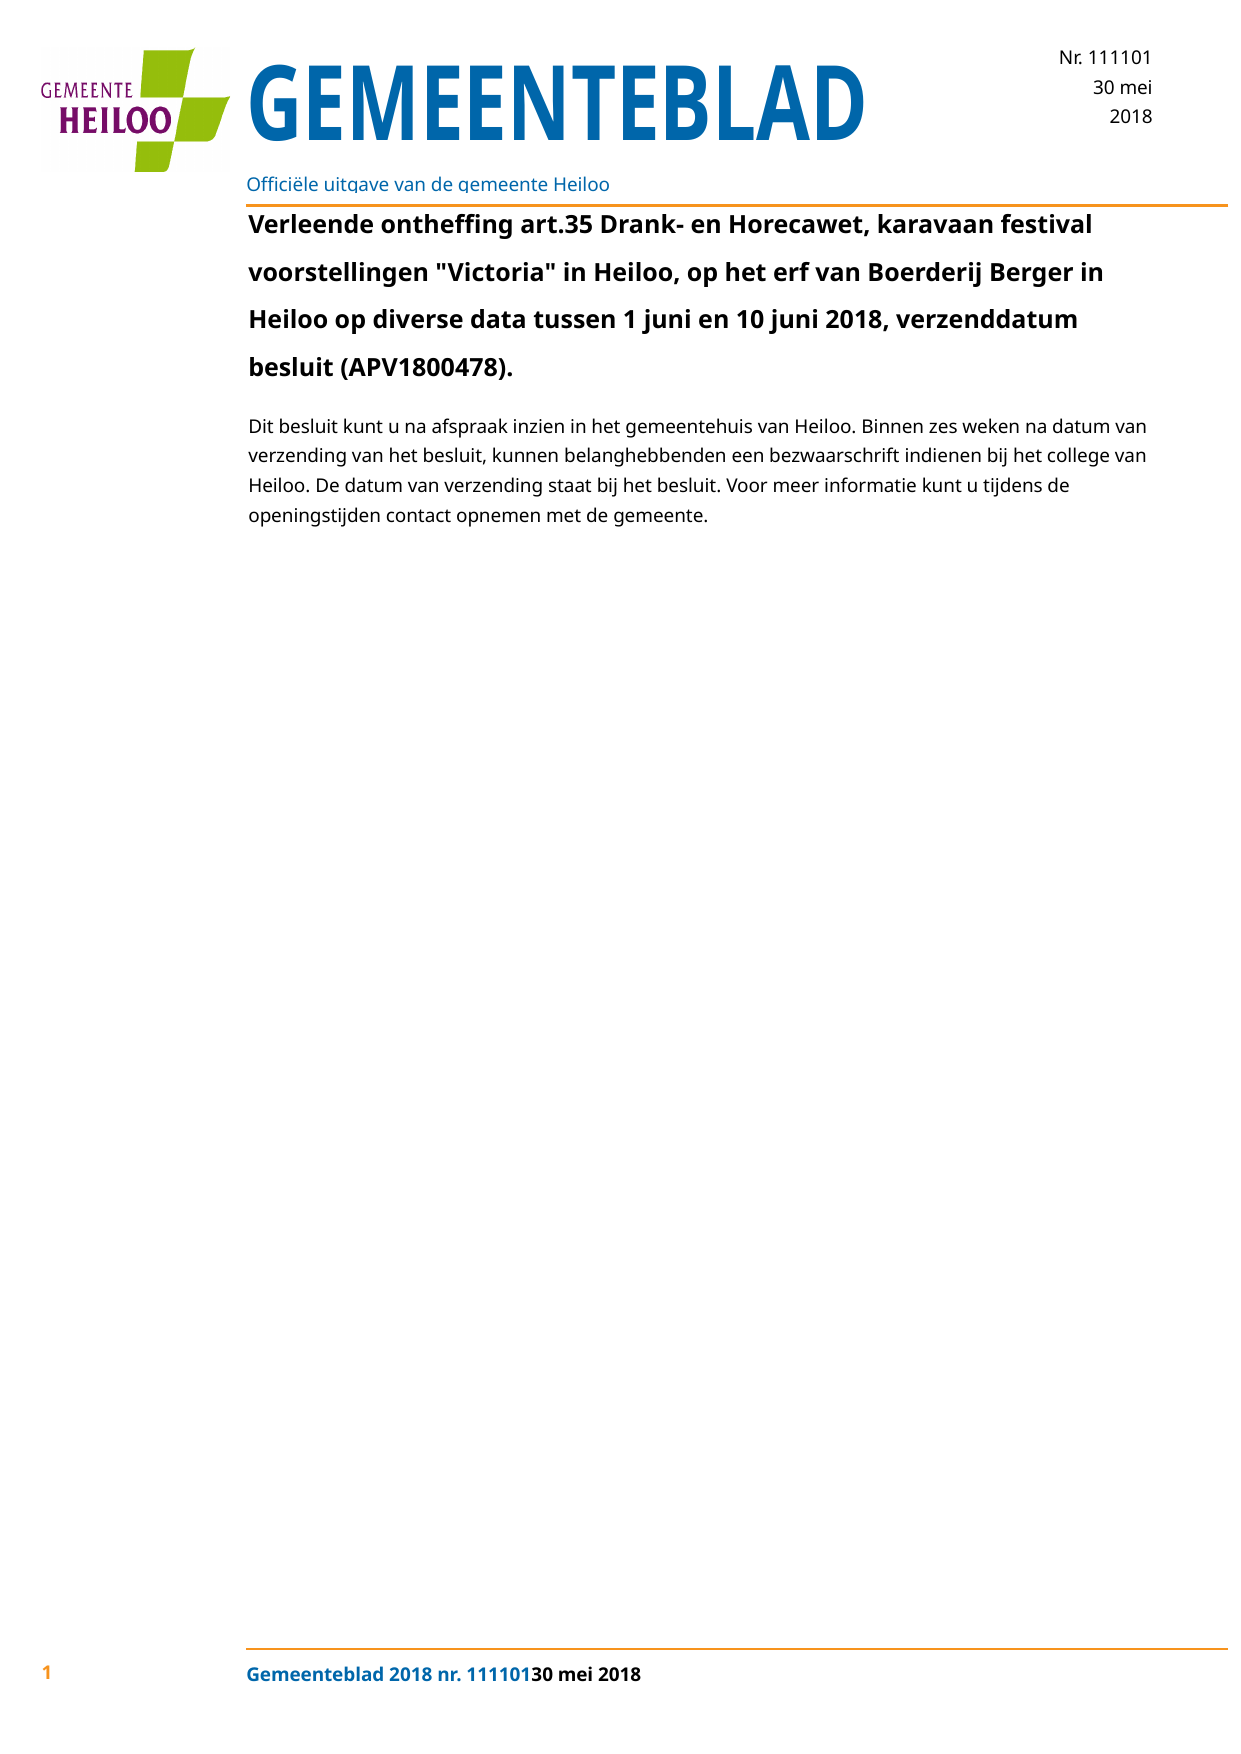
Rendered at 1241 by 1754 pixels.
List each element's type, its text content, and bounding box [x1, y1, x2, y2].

text Dit besluit kunt u na afspraak inzien in het gemeentehuis van Heiloo. Binnen zes weken na datum van verzending van het besluit, kunnen belanghebbenden een bezwaarschrift indienen bij het college van Heiloo. De datum van verzending staat bij het besluit. Voor meer informatie kunt u tijdens de openingstijden contact opnemen met de gemeente. [248, 413, 1152, 528]
text Verleende ontheffing art.35 Drank- en Horecawet, karavaan festival voorstellingen "Victoria" in Heiloo, op het erf van Boerderij Berger in Heiloo op diverse data tussen 1 juni en 10 juni 2018, verzenddatum besluit (APV1800478). [248, 207, 1152, 384]
picture [41, 47, 231, 172]
